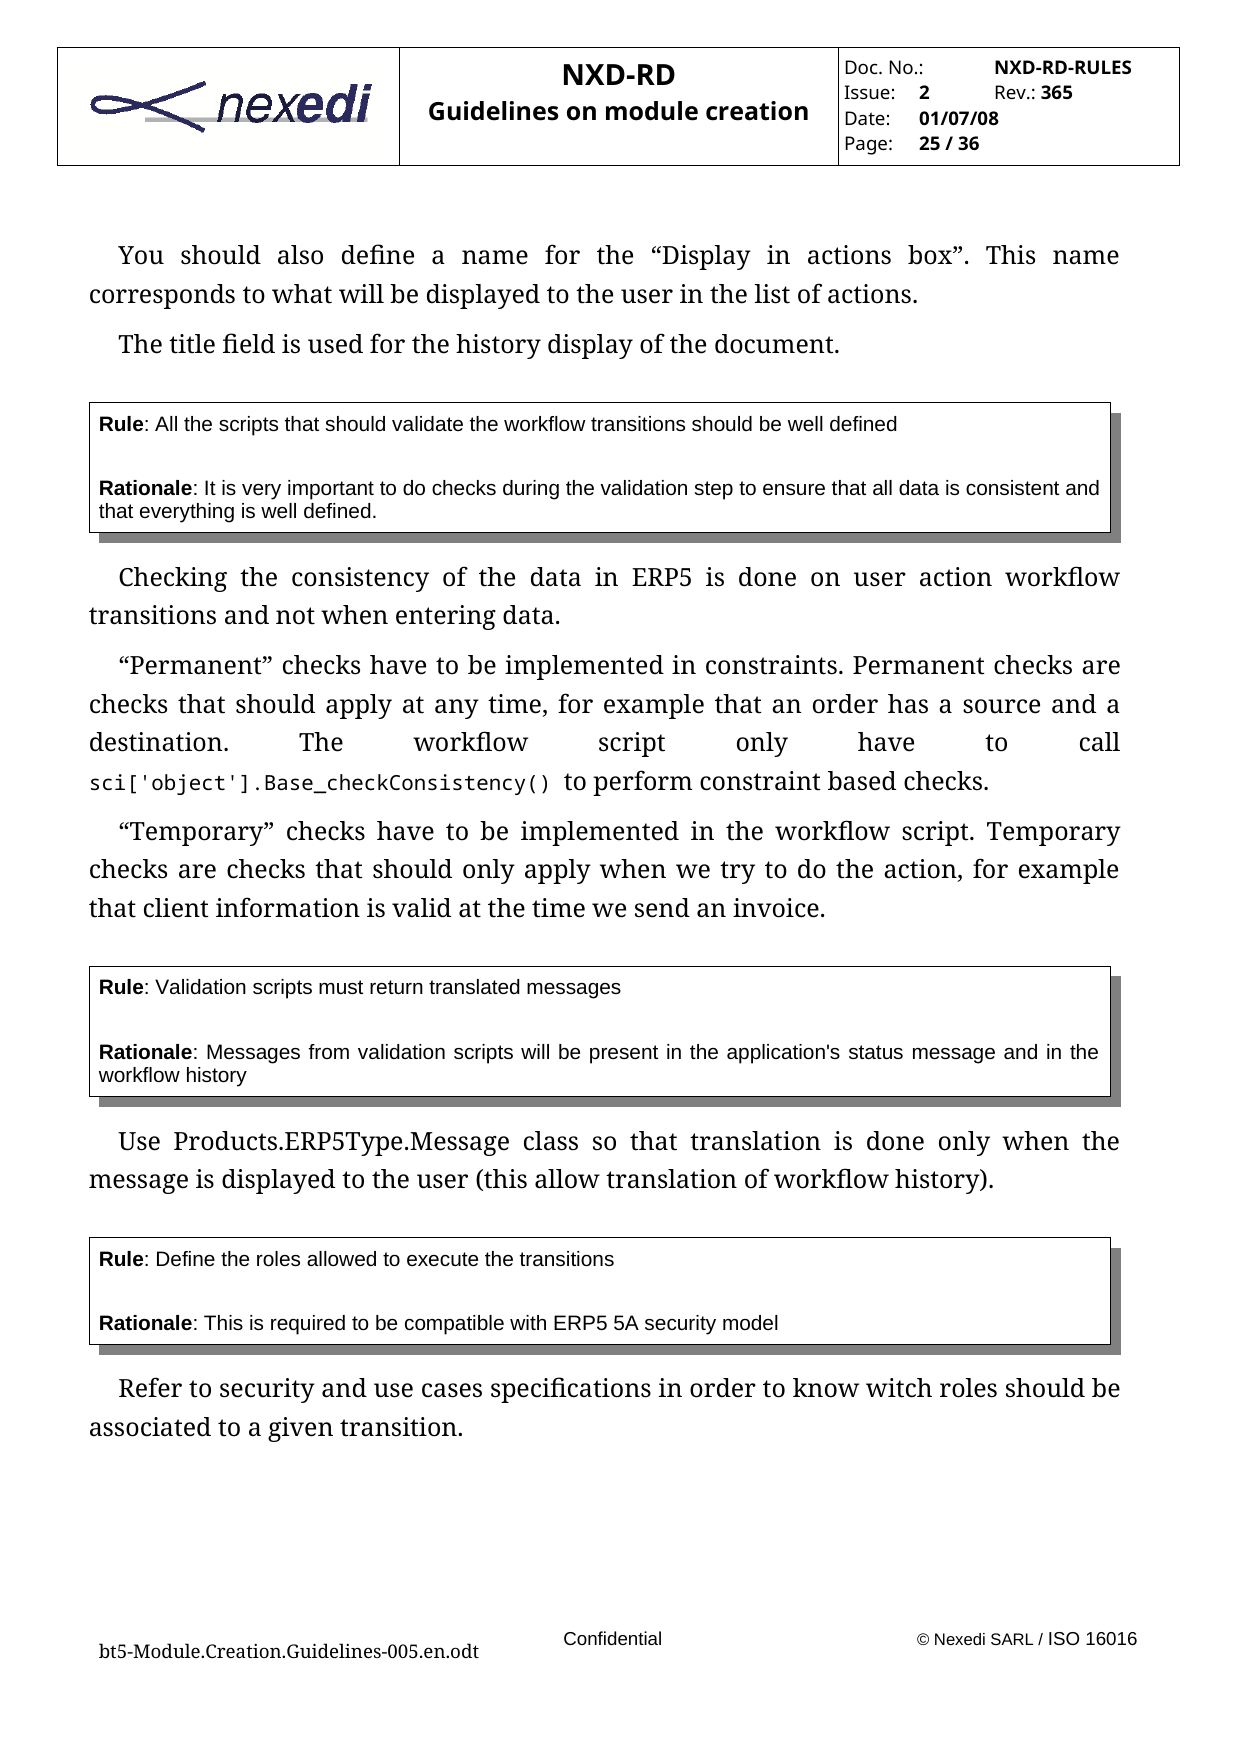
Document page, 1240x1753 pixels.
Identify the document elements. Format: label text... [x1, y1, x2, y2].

text The title field is used for the history display of the document. [88, 322, 1121, 361]
text Rule: All the scripts that should validate the workflow transitions should be well defined [90, 403, 1110, 435]
text Rationale: Messages from validation scripts will be present in the application's status message and in the workflow history [90, 1031, 1110, 1096]
text Rationale: This is required to be compatible with ERP5 5A security model [90, 1302, 1110, 1344]
text Rationale: It is very important to do checks during the validation step to ensure that all data is consistent and that everything is well defined. [90, 467, 1110, 532]
text “Temporary” checks have to be implemented in the workflow script. Temporary checks are checks that should only apply when we try to do the action, for example that client information is valid at the time we send an invoice. [88, 809, 1121, 925]
text Rule: Define the roles allowed to execute the transitions [90, 1238, 1110, 1270]
text “Permanent” checks have to be implemented in constraints. Permanent checks are checks that should apply at any time, for example that an order has a source and a destination. The workflow script only have to call sci['object'].Base_checkConsistency() to perform constraint based checks. [88, 644, 1121, 798]
picture [69, 60, 390, 154]
text You should also define a name for the “Display in actions box”. This name corresponds to what will be displayed to the user in the list of actions. [88, 234, 1121, 311]
text Use Products.ERP5Type.Message class so that translation is done only when the message is displayed to the user (this allow translation of workflow history). [88, 1119, 1121, 1196]
text Rule: Validation scripts must return translated messages [90, 967, 1110, 999]
text Refer to security and use cases specifications in order to know witch roles should be associated to a given transition. [88, 1367, 1121, 1444]
text Checking the consistency of the data in ERP5 is done on user action workflow transitions and not when entering data. [88, 555, 1121, 632]
